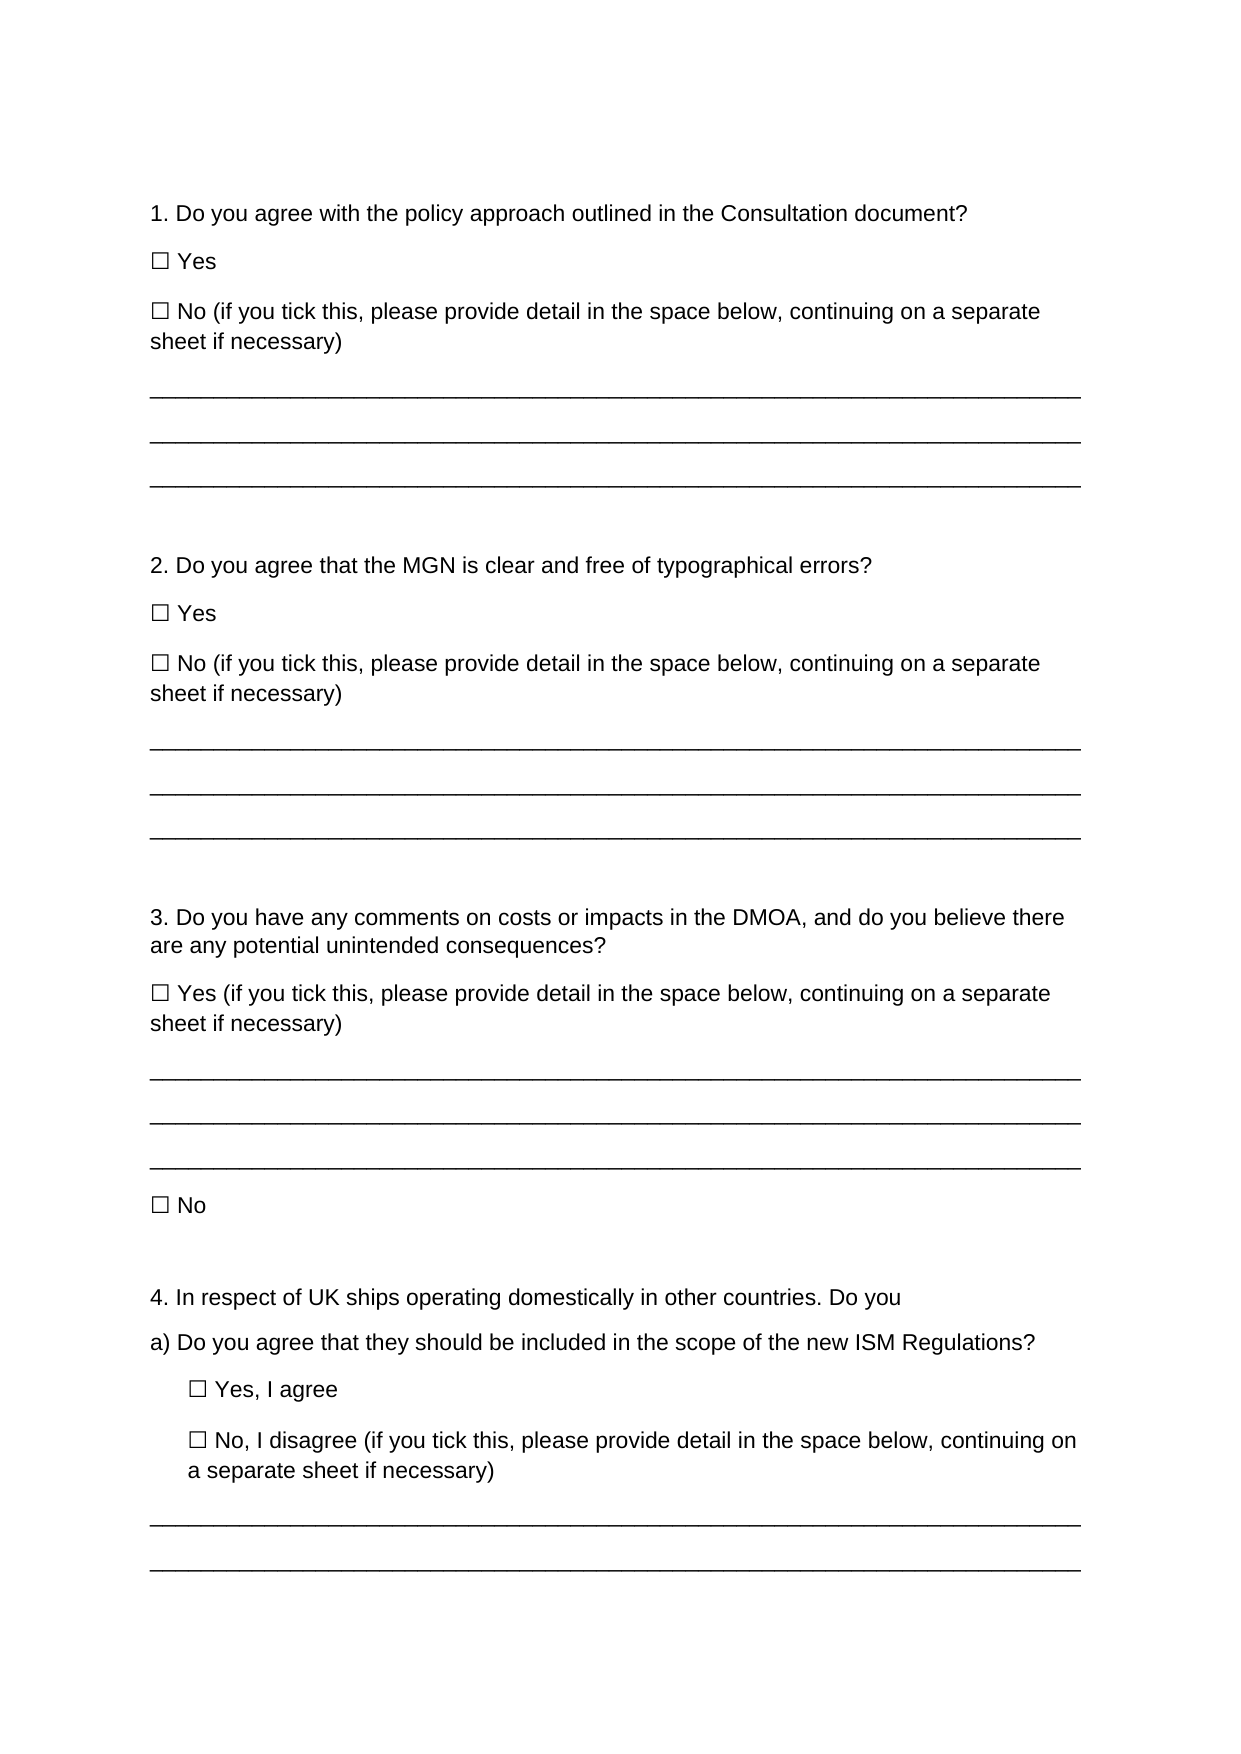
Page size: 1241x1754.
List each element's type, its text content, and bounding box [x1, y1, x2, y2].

text _________________________________________________________________________ [150, 1546, 1090, 1572]
text ☐ No (if you tick this, please provide detail in the space below, continuing on a separate sheet if necessary) [150, 647, 1090, 706]
text 3. Do you have any comments on costs or impacts in the DMOA, and do you believe there are any potential unintended consequences? [150, 904, 1090, 958]
text _________________________________________________________________________ [150, 1144, 1090, 1171]
text _________________________________________________________________________ [150, 418, 1090, 444]
text ☐ No [150, 1189, 1090, 1220]
text 4. In respect of UK ships operating domestically in other countries. Do you [150, 1284, 1090, 1310]
text ­­­­­­­­­­­­­­­­­­­_________________________________________________________________________ [150, 1501, 1090, 1528]
text ☐ Yes, I agree [150, 1373, 1090, 1405]
text a) Do you agree that they should be included in the scope of the new ISM Regulations? [150, 1329, 1090, 1355]
text ☐ No, I disagree (if you tick this, please provide detail in the space below, continuing on a separate sheet if necessary) [187, 1423, 1090, 1483]
text ☐ No (if you tick this, please provide detail in the space below, continuing on a separate sheet if necessary) [150, 295, 1090, 354]
text _________________________________________________________________________ [150, 1099, 1090, 1126]
text _________________________________________________________________________ [150, 769, 1090, 796]
text ☐ Yes [150, 597, 1090, 628]
text ­­­­­­­­­­­­­­­­­­­_________________________________________________________________________ [150, 373, 1090, 399]
text _________________________________________________________________________ [150, 814, 1090, 841]
text 2. Do you agree that the MGN is clear and free of typographical errors? [150, 552, 1090, 578]
text ☐ Yes [150, 245, 1090, 276]
text 1. Do you agree with the policy approach outlined in the Consultation document? [150, 200, 1090, 226]
text ­­­­­­­­­­­­­­­­­­­_________________________________________________________________________ [150, 725, 1090, 751]
text ☐ Yes (if you tick this, please provide detail in the space below, continuing on a separate sheet if necessary) [150, 977, 1090, 1036]
text _________________________________________________________________________ [150, 462, 1090, 489]
text ­­­­­­­­­­­­­­­­­­­_________________________________________________________________________ [150, 1054, 1090, 1081]
